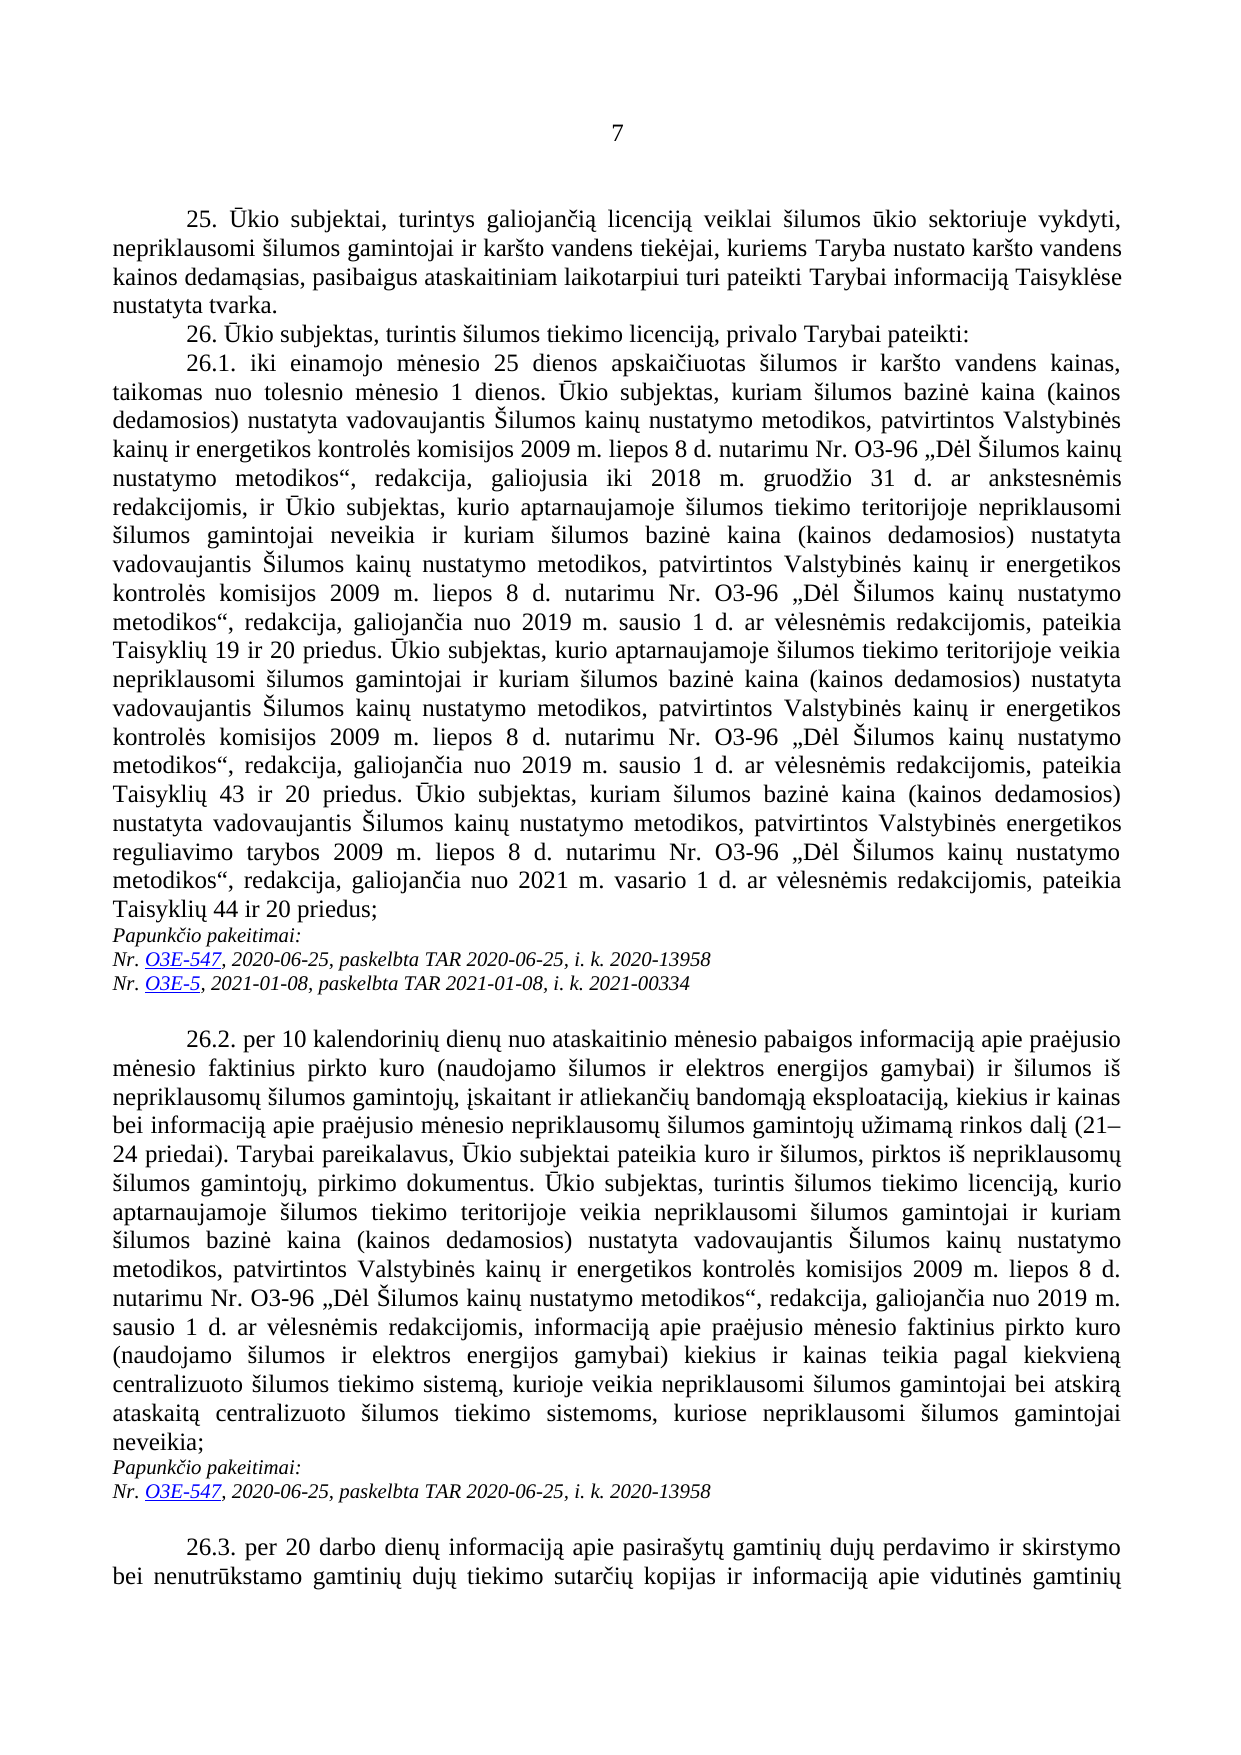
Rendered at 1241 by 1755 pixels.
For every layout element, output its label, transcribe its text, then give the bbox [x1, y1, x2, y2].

text Nr. O3E-547, 2020-06-25, paskelbta TAR 2020-06-25, i. k. 2020-13958 [112, 947, 1122, 971]
text 26.3. per 20 darbo dienų informaciją apie pasirašytų gamtinių dujų perdavimo ir skirstymo bei nenutrūkstamo gamtinių dujų tiekimo sutarčių kopijas ir informaciją apie vidutinės gamtinių [112, 1532, 1122, 1590]
text 26.1. iki einamojo mėnesio 25 dienos apskaičiuotas šilumos ir karšto vandens kainas, taikomas nuo tolesnio mėnesio 1 dienos. Ūkio subjektas, kuriam šilumos bazinė kaina (kainos dedamosios) nustatyta vadovaujantis Šilumos kainų nustatymo metodikos, patvirtintos Valstybinės kainų ir energetikos kontrolės komisijos 2009 m. liepos 8 d. nutarimu Nr. O3-96 „Dėl Šilumos kainų nustatymo metodikos“, redakcija, galiojusia iki 2018 m. gruodžio 31 d. ar ankstesnėmis redakcijomis, ir Ūkio subjektas, kurio aptarnaujamoje šilumos tiekimo teritorijoje nepriklausomi šilumos gamintojai neveikia ir kuriam šilumos bazinė kaina (kainos dedamosios) nustatyta vadovaujantis Šilumos kainų nustatymo metodikos, patvirtintos Valstybinės kainų ir energetikos kontrolės komisijos 2009 m. liepos 8 d. nutarimu Nr. O3-96 „Dėl Šilumos kainų nustatymo metodikos“, redakcija, galiojančia nuo 2019 m. sausio 1 d. ar vėlesnėmis redakcijomis, pateikia Taisyklių 19 ir 20 priedus. Ūkio subjektas, kurio aptarnaujamoje šilumos tiekimo teritorijoje veikia nepriklausomi šilumos gamintojai ir kuriam šilumos bazinė kaina (kainos dedamosios) nustatyta vadovaujantis Šilumos kainų nustatymo metodikos, patvirtintos Valstybinės kainų ir energetikos kontrolės komisijos 2009 m. liepos 8 d. nutarimu Nr. O3-96 „Dėl Šilumos kainų nustatymo metodikos“, redakcija, galiojančia nuo 2019 m. sausio 1 d. ar vėlesnėmis redakcijomis, pateikia Taisyklių 43 ir 20 priedus. Ūkio subjektas, kuriam šilumos bazinė kaina (kainos dedamosios) nustatyta vadovaujantis Šilumos kainų nustatymo metodikos, patvirtintos Valstybinės energetikos reguliavimo tarybos 2009 m. liepos 8 d. nutarimu Nr. O3-96 „Dėl Šilumos kainų nustatymo metodikos“, redakcija, galiojančia nuo 2021 m. vasario 1 d. ar vėlesnėmis redakcijomis, pateikia Taisyklių 44 ir 20 priedus; [112, 348, 1122, 923]
text Papunkčio pakeitimai: [112, 923, 1122, 947]
text Nr. O3E-547, 2020-06-25, paskelbta TAR 2020-06-25, i. k. 2020-13958 [112, 1479, 1122, 1503]
text 26. Ūkio subjektas, turintis šilumos tiekimo licenciją, privalo Tarybai pateikti: [112, 319, 1122, 348]
text Papunkčio pakeitimai: [112, 1455, 1122, 1479]
text 25. Ūkio subjektai, turintys galiojančią licenciją veiklai šilumos ūkio sektoriuje vykdyti, nepriklausomi šilumos gamintojai ir karšto vandens tiekėjai, kuriems Taryba nustato karšto vandens kainos dedamąsias, pasibaigus ataskaitiniam laikotarpiui turi pateikti Tarybai informaciją Taisyklėse nustatyta tvarka. [112, 204, 1122, 319]
text 26.2. per 10 kalendorinių dienų nuo ataskaitinio mėnesio pabaigos informaciją apie praėjusio mėnesio faktinius pirkto kuro (naudojamo šilumos ir elektros energijos gamybai) ir šilumos iš nepriklausomų šilumos gamintojų, įskaitant ir atliekančių bandomąją eksploataciją, kiekius ir kainas bei informaciją apie praėjusio mėnesio nepriklausomų šilumos gamintojų užimamą rinkos dalį (21–24 priedai). Tarybai pareikalavus, Ūkio subjektai pateikia kuro ir šilumos, pirktos iš nepriklausomų šilumos gamintojų, pirkimo dokumentus. Ūkio subjektas, turintis šilumos tiekimo licenciją, kurio aptarnaujamoje šilumos tiekimo teritorijoje veikia nepriklausomi šilumos gamintojai ir kuriam šilumos bazinė kaina (kainos dedamosios) nustatyta vadovaujantis Šilumos kainų nustatymo metodikos, patvirtintos Valstybinės kainų ir energetikos kontrolės komisijos 2009 m. liepos 8 d. nutarimu Nr. O3-96 „Dėl Šilumos kainų nustatymo metodikos“, redakcija, galiojančia nuo 2019 m. sausio 1 d. ar vėlesnėmis redakcijomis, informaciją apie praėjusio mėnesio faktinius pirkto kuro (naudojamo šilumos ir elektros energijos gamybai) kiekius ir kainas teikia pagal kiekvieną centralizuoto šilumos tiekimo sistemą, kurioje veikia nepriklausomi šilumos gamintojai bei atskirą ataskaitą centralizuoto šilumos tiekimo sistemoms, kuriose nepriklausomi šilumos gamintojai neveikia; [112, 1024, 1122, 1455]
text Nr. O3E-5, 2021-01-08, paskelbta TAR 2021-01-08, i. k. 2021-00334 [112, 971, 1122, 995]
